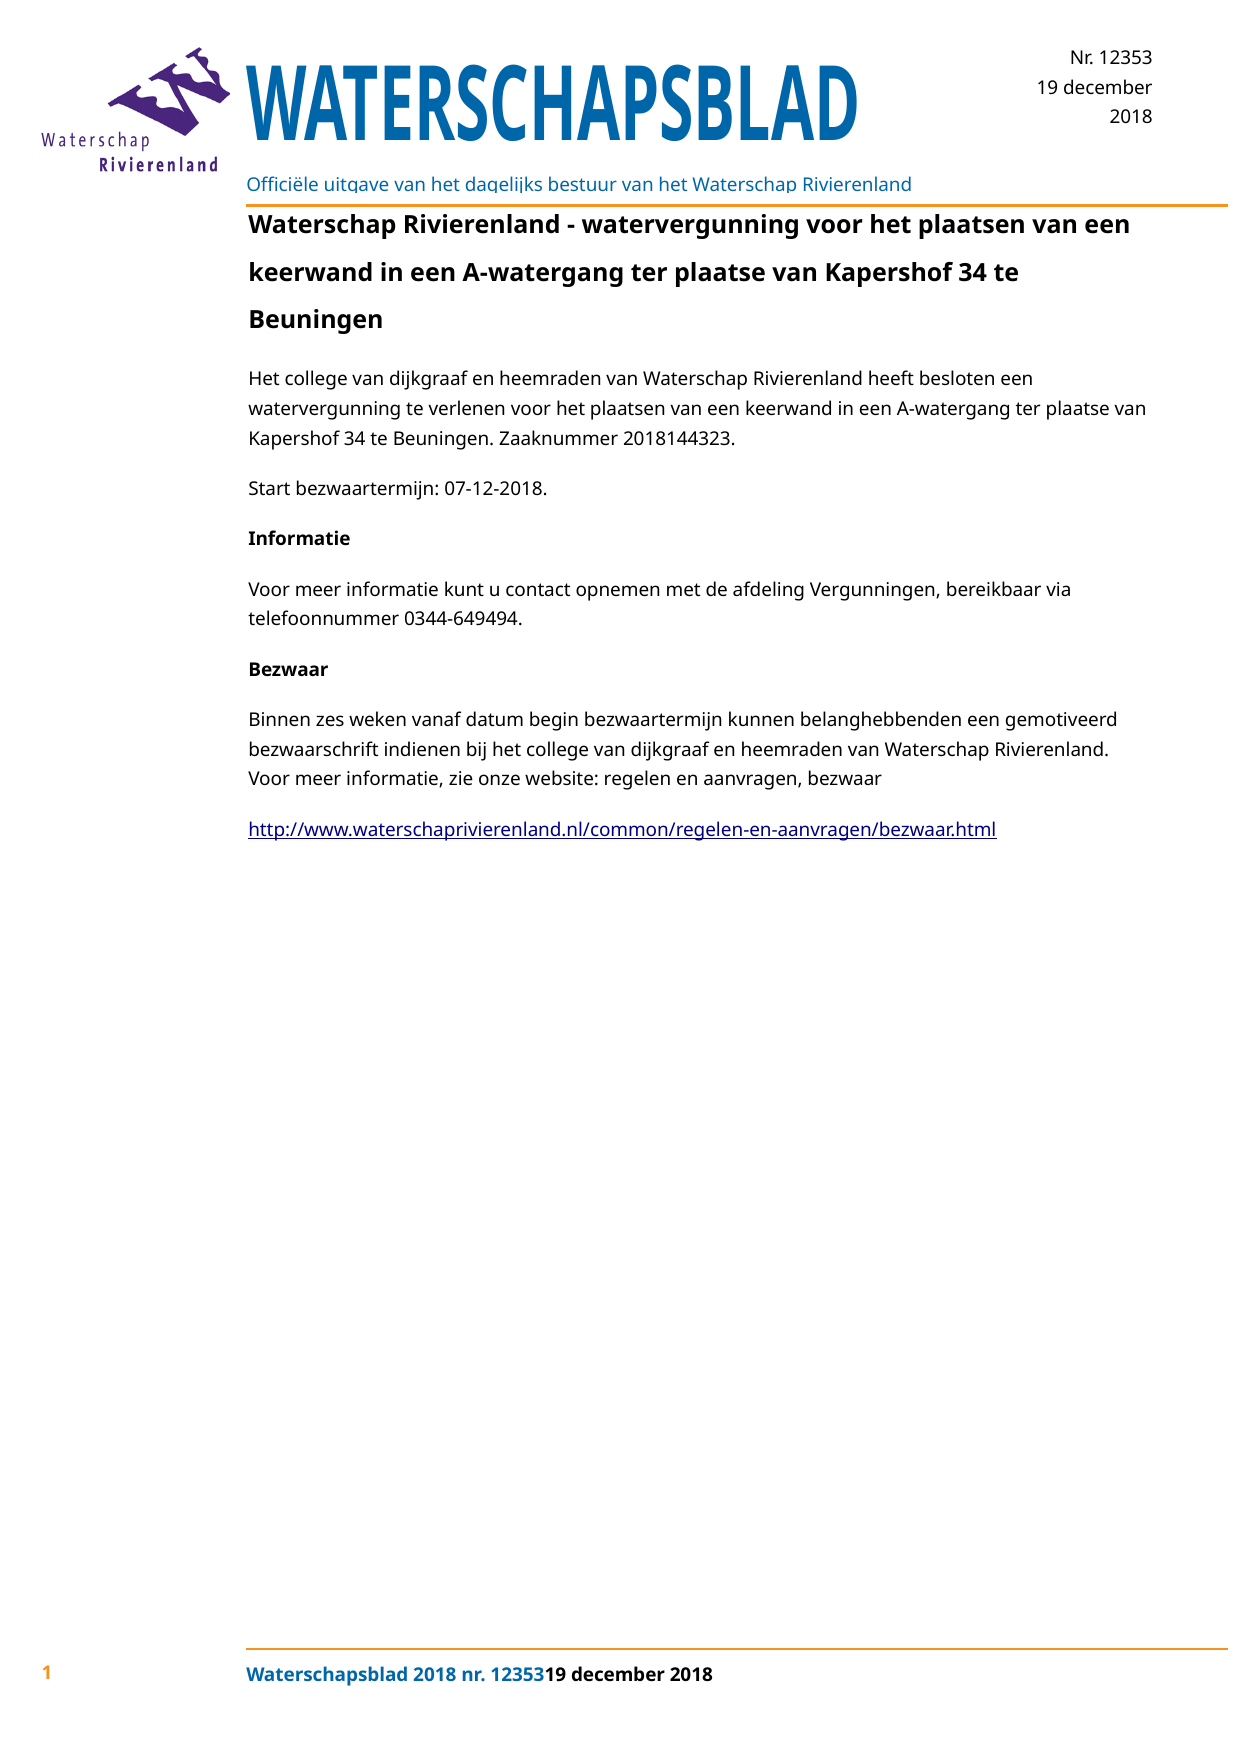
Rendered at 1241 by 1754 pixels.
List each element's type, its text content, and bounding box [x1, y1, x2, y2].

text Bezwaar [248, 656, 1152, 682]
text Binnen zes weken vanaf datum begin bezwaartermijn kunnen belanghebbenden een gemotiveerd bezwaarschrift indienen bij het college van dijkgraaf en heemraden van Waterschap Rivierenland. Voor meer informatie, zie onze website: regelen en aanvragen, bezwaar [248, 706, 1152, 791]
text Het college van dijkgraaf en heemraden van Waterschap Rivierenland heeft besloten een watervergunning te verlenen voor het plaatsen van een keerwand in een A-watergang ter plaatse van Kapershof 34 te Beuningen. Zaaknummer 2018144323. [248, 366, 1152, 450]
text Waterschap Rivierenland - watervergunning voor het plaatsen van een keerwand in een A-watergang ter plaatse van Kapershof 34 te Beuningen [248, 207, 1152, 336]
text Voor meer informatie kunt u contact opnemen met de afdeling Vergunningen, bereikbaar via telefoonnummer 0344-649494. [248, 576, 1152, 631]
text Start bezwaartermijn: 07-12-2018. [248, 475, 1152, 501]
text http://www.waterschaprivierenland.nl/common/regelen-en-aanvragen/bezwaar.html [248, 816, 1152, 842]
text Informatie [248, 526, 1152, 551]
picture [41, 47, 231, 172]
